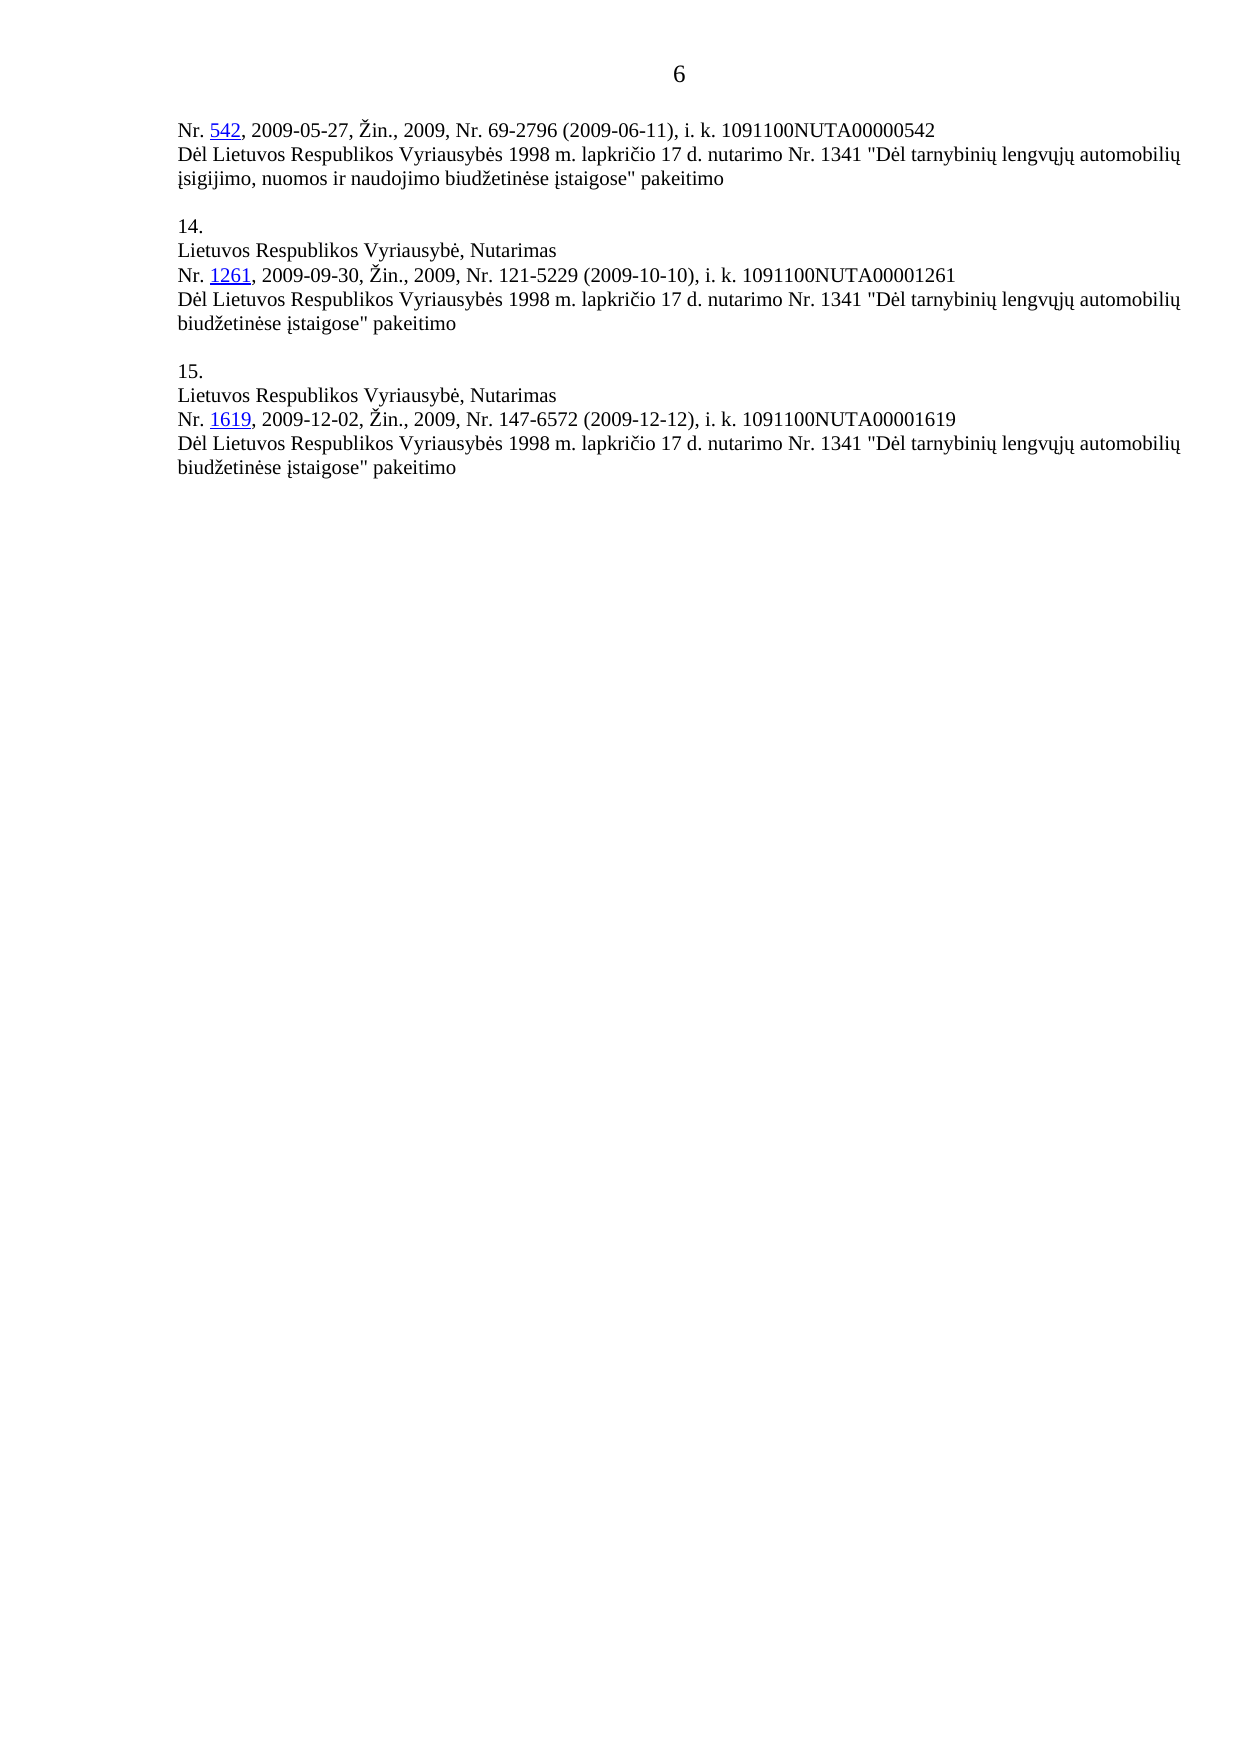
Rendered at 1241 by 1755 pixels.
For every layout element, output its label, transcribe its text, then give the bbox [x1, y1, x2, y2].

text Dėl Lietuvos Respublikos Vyriausybės 1998 m. lapkričio 17 d. nutarimo Nr. 1341 "Dėl tarnybinių lengvųjų automobilių biudžetinėse įstaigose" pakeitimo [177, 431, 1181, 479]
text Nr. 542, 2009-05-27, Žin., 2009, Nr. 69-2796 (2009-06-11), i. k. 1091100NUTA00000542 [177, 118, 1181, 142]
text Nr. 1619, 2009-12-02, Žin., 2009, Nr. 147-6572 (2009-12-12), i. k. 1091100NUTA00001619 [177, 407, 1181, 431]
text Dėl Lietuvos Respublikos Vyriausybės 1998 m. lapkričio 17 d. nutarimo Nr. 1341 "Dėl tarnybinių lengvųjų automobilių įsigijimo, nuomos ir naudojimo biudžetinėse įstaigose" pakeitimo [177, 142, 1181, 190]
text 15. [177, 359, 1181, 383]
text Lietuvos Respublikos Vyriausybė, Nutarimas [177, 238, 1181, 262]
text 14. [177, 214, 1181, 238]
text Dėl Lietuvos Respublikos Vyriausybės 1998 m. lapkričio 17 d. nutarimo Nr. 1341 "Dėl tarnybinių lengvųjų automobilių biudžetinėse įstaigose" pakeitimo [177, 287, 1181, 335]
text Nr. 1261, 2009-09-30, Žin., 2009, Nr. 121-5229 (2009-10-10), i. k. 1091100NUTA00001261 [177, 262, 1181, 287]
text Lietuvos Respublikos Vyriausybė, Nutarimas [177, 383, 1181, 407]
